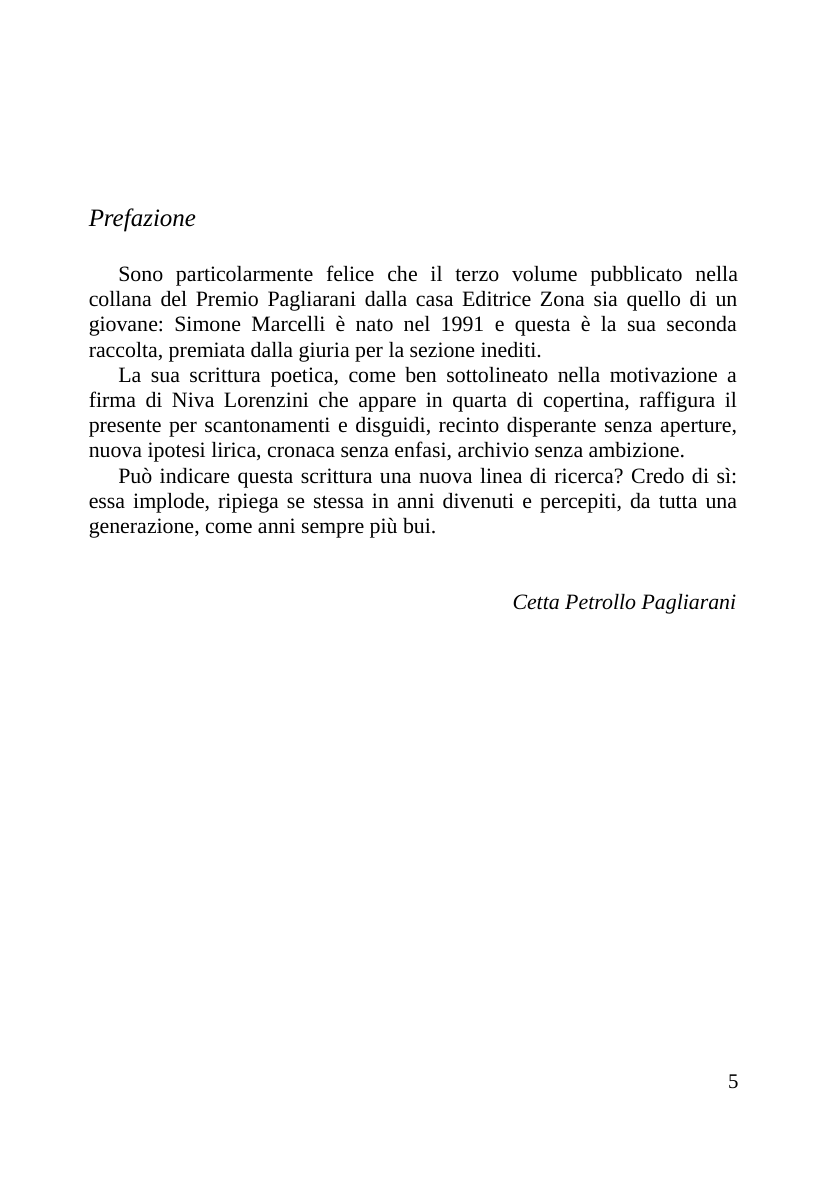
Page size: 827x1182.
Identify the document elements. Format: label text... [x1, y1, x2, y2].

text Prefazione [88, 203, 738, 232]
text Sono particolarmente felice che il terzo volume pubblicato nella collana del Premio Pagliarani dalla casa Editrice Zona sia quello di un giovane: Simone Marcelli è nato nel 1991 e questa è la sua seconda raccolta, premiata dalla giuria per la sezione inediti. [88, 261, 738, 362]
text Cetta Petrollo Pagliarani [118, 589, 738, 614]
text La sua scrittura poetica, come ben sottolineato nella motivazione a firma di Niva Lorenzini che appare in quarta di copertina, raffigura il presente per scantonamenti e disguidi, recinto disperante senza aperture, nuova ipotesi lirica, cronaca senza enfasi, archivio senza ambizione. [88, 362, 738, 463]
text Può indicare questa scrittura una nuova linea di ricerca? Credo di sì: essa implode, ripiega se stessa in anni divenuti e percepiti, da tutta una generazione, come anni sempre più bui. [88, 463, 738, 538]
